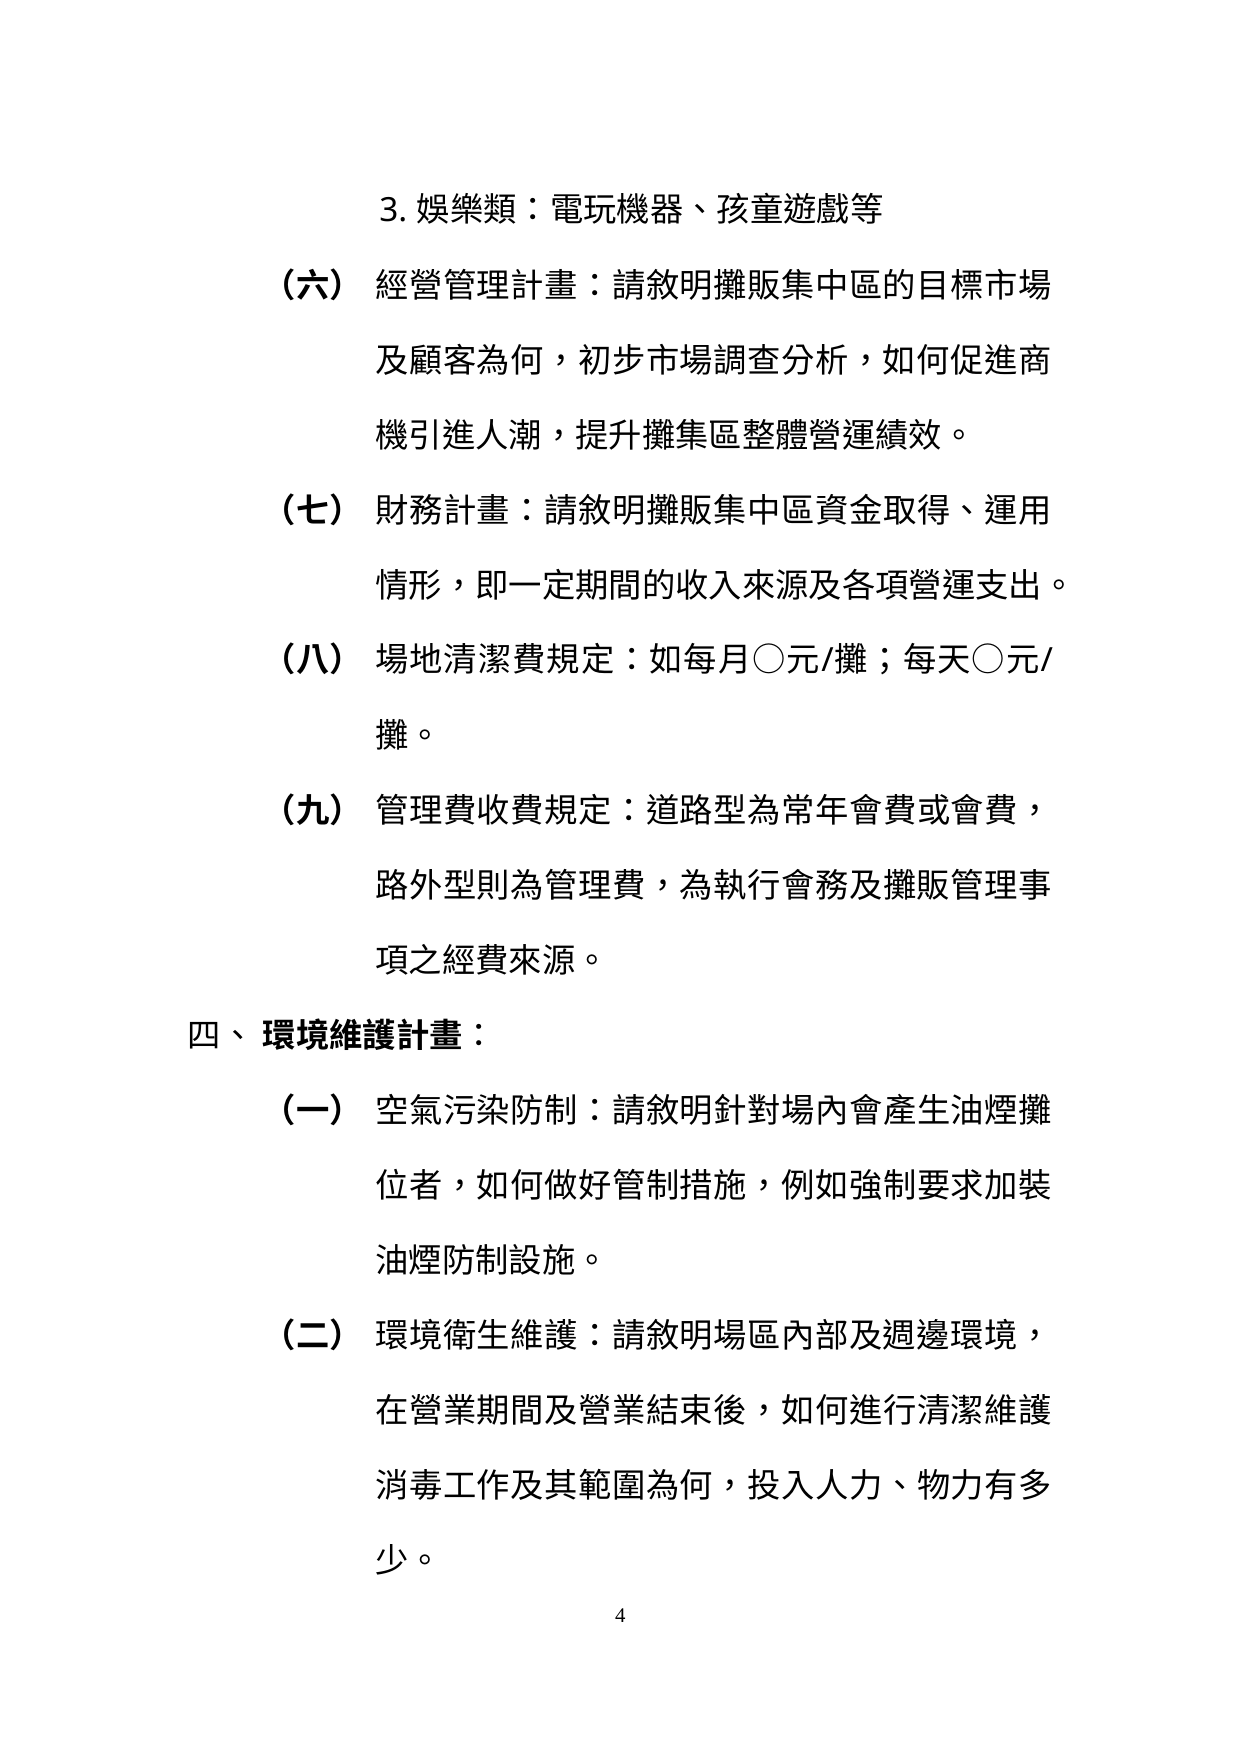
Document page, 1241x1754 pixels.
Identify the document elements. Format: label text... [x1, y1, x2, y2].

list 環境維護計畫： [188, 989, 1053, 1064]
list 環境衛生維護：請敘明場區內部及週邊環境，在營業期間及營業結束後，如何進行清潔維護、消毒工作及其範圍為何，投入人力、物力有多少。 [263, 1289, 1053, 1589]
list 場地清潔費規定：如每月○元/攤；每天○元/攤。 [263, 614, 1053, 764]
list 管理費收費規定：道路型為常年會費或會費，路外型則為管理費，為執行會務及攤販管理事項之經費來源。 [263, 764, 1053, 989]
list 財務計畫：請敘明攤販集中區資金取得、運用情形，即一定期間的收入來源及各項營運支出。 [263, 464, 1053, 614]
list 娛樂類：電玩機器、孩童遊戲等 [379, 164, 1053, 239]
list 空氣污染防制：請敘明針對場內會產生油煙攤位者，如何做好管制措施，例如強制要求加裝油煙防制設施。 [263, 1064, 1053, 1289]
list 經營管理計畫：請敘明攤販集中區的目標市場及顧客為何，初步市場調查分析，如何促進商機引進人潮，提升攤集區整體營運績效。 [263, 239, 1053, 464]
